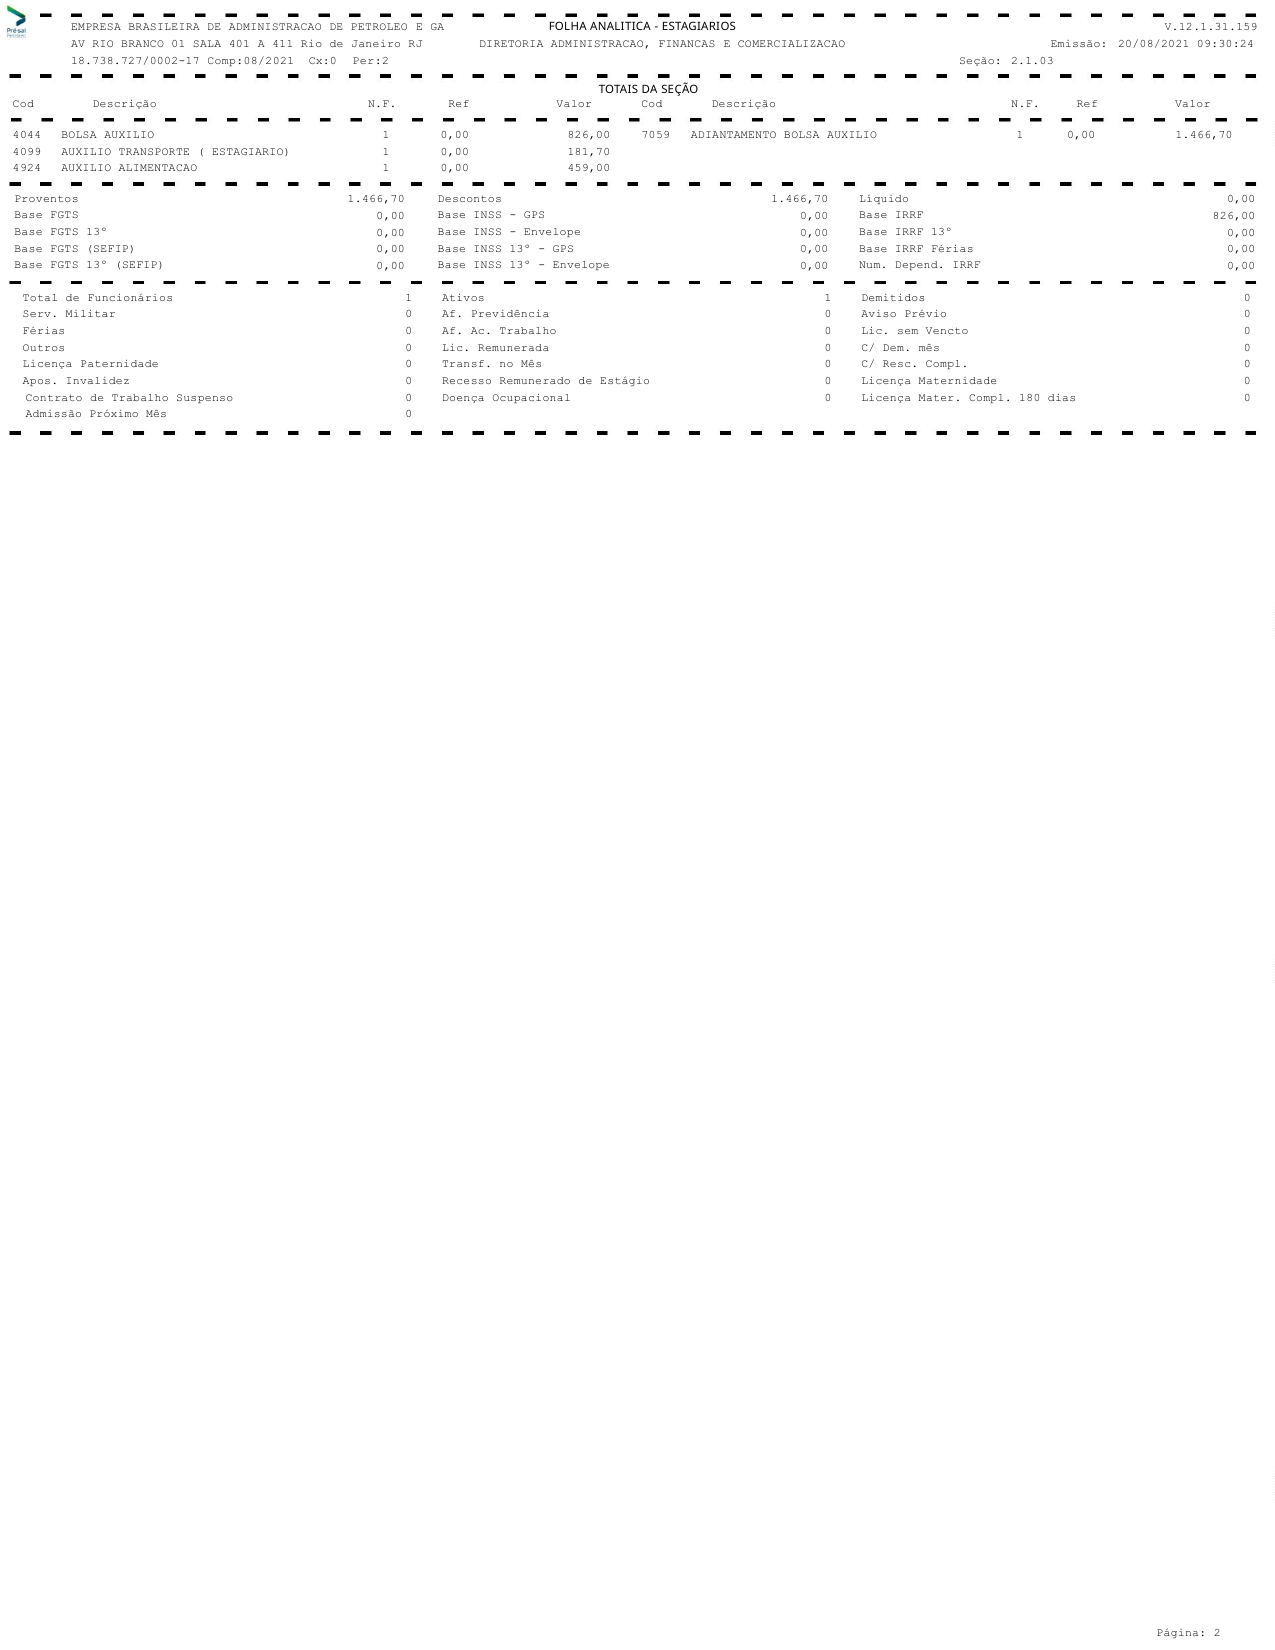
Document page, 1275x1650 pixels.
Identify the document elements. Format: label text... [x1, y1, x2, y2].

text 0 [824, 323, 849, 337]
text Lic. Remunerada [442, 340, 574, 354]
text 0 [824, 390, 849, 404]
text Descontos [437, 191, 519, 205]
text 0 [824, 340, 849, 354]
text 0,00 [440, 144, 486, 158]
text N.F. [1011, 97, 1057, 111]
text ADIANTAMENTO BOLSA AUXILIO [691, 127, 902, 141]
text Lic. sem Vencto [861, 323, 986, 337]
text Admissão Próximo Mês [25, 407, 259, 420]
text Seção: 2.1.03 [959, 53, 1130, 67]
text Base FGTS 13º (SEFIP) [14, 258, 188, 271]
text 0,00 [1227, 225, 1273, 239]
text Ativos [442, 290, 502, 304]
text Base FGTS [14, 208, 96, 221]
text 1 [382, 161, 407, 174]
text 099 [20, 144, 58, 158]
text 0 [1244, 340, 1268, 354]
text Base IRRF 13º [859, 224, 999, 238]
text 0 [405, 373, 429, 387]
text 0,00 [440, 127, 486, 141]
text Base INSS 13º - GPS [437, 241, 603, 255]
text Férias [22, 323, 83, 337]
text 1 [71, 53, 78, 67]
text 4 [12, 161, 20, 174]
text 0 [1244, 373, 1268, 387]
text 0,00 [440, 161, 486, 174]
text Base INSS 13º - Envelope [437, 258, 635, 272]
text 1 [382, 127, 407, 141]
text 4 [12, 127, 20, 141]
text AV RIO BRANCO 01 SALA 401 A 411 Rio de Janeiro RJ [71, 37, 469, 50]
text Aviso Prévio [861, 307, 964, 320]
text Total de Funcionários [22, 290, 196, 304]
text 1 [405, 290, 429, 304]
text 0 [1244, 390, 1268, 404]
text Base IRRF [859, 208, 941, 221]
text 0 [405, 323, 429, 337]
text Ref [1076, 97, 1115, 111]
text Proventos [14, 191, 96, 205]
text 0,00 [1227, 242, 1273, 256]
text 181,70 [567, 144, 627, 158]
text 0,00 [800, 259, 846, 272]
text 826,00 [1212, 208, 1273, 222]
text 0,00 [376, 259, 422, 272]
text Cod [641, 97, 680, 111]
text V.12.1.31.159 [1164, 20, 1275, 33]
text 459,00 [567, 161, 627, 174]
text C/ Resc. Compl. [861, 357, 1018, 370]
text Base INSS - Envelope [437, 224, 603, 238]
text 0 [405, 357, 429, 370]
text 0,00 [376, 242, 422, 256]
text 1 [1016, 127, 1057, 141]
text 044 [20, 127, 58, 141]
text Licença Mater. Compl. 180 dias [861, 390, 1102, 404]
text Licença Maternidade [861, 373, 1018, 387]
text Base IRRF Férias [859, 241, 999, 255]
text 0 [824, 373, 849, 387]
text 1.466,70 [347, 192, 422, 205]
text 826,00 [567, 127, 627, 141]
text 0 [824, 307, 849, 320]
text Contrato de Trabalho Suspenso [25, 390, 259, 404]
text 20/08/2021 09:30:24 [1118, 37, 1275, 50]
text Outros [22, 340, 83, 354]
text Af. Ac. Trabalho [442, 323, 574, 337]
text 0,00 [800, 242, 846, 256]
text 1 [824, 290, 849, 304]
text Base INSS - GPS [437, 208, 562, 221]
text 0 [405, 407, 429, 420]
text Página: 2 [1156, 1626, 1237, 1639]
text FOLHA ANALITICA - ESTAGIARIOS [548, 20, 782, 33]
text EMPRESA BRASILEIRA DE ADMINISTRACAO DE PETROLEO E GA [71, 20, 469, 33]
text Demitidos [861, 290, 943, 304]
text N.F. [368, 97, 414, 111]
text Ref [448, 97, 487, 111]
text 0 [405, 307, 429, 320]
text Serv. Militar [22, 307, 196, 320]
text 0 [824, 357, 849, 370]
text 0 [405, 390, 429, 404]
text DIRETORIA ADMINISTRACAO, FINANCAS E COMERCIALIZACAO [479, 37, 871, 50]
text Valor [556, 97, 609, 111]
text 0,00 [800, 225, 846, 239]
text AUXILIO TRANSPORTE ( ESTAGIARIO) [61, 144, 316, 158]
text AUXILIO ALIMENTACAO [61, 161, 316, 174]
text 0,00 [376, 225, 422, 239]
text 4 [12, 144, 20, 158]
text 0 [405, 340, 429, 354]
text Doença Ocupacional [442, 390, 675, 404]
text Num. Depend. IRRF [859, 258, 999, 271]
text 0,00 [800, 208, 846, 222]
text 8.738.727/0002-17 Comp:08/2021 Cx:0 Per:2 [78, 53, 414, 67]
text C/ Dem. mês [861, 340, 986, 354]
text 0,00 [376, 208, 422, 222]
text 0 [1244, 307, 1268, 320]
text 924 [20, 161, 58, 174]
text 1.466,70 [771, 192, 846, 205]
text Af. Previdência [442, 307, 574, 320]
picture [0, 0, 1275, 1650]
text 0 [1244, 290, 1268, 304]
text 7059 [641, 127, 687, 141]
text Descrição [92, 97, 174, 111]
text Apos. Invalidez [22, 373, 259, 387]
text Cod [12, 97, 51, 111]
text 0 [1244, 323, 1268, 337]
text 1.466,70 [1175, 127, 1250, 141]
text 0,00 [1067, 127, 1113, 141]
text Base FGTS 13º [14, 224, 188, 238]
text Líquido [859, 191, 926, 205]
text TOTAIS DA SEÇÃO [598, 82, 723, 96]
text Recesso Remunerado de Estágio [442, 374, 675, 387]
text 0,00 [1227, 192, 1273, 205]
text Valor [1175, 97, 1228, 111]
text 1 [382, 144, 407, 158]
text Descrição [711, 97, 793, 111]
text Transf. no Mês [442, 357, 574, 370]
text Emissão: [1050, 37, 1118, 50]
text 0 [1244, 357, 1268, 370]
text Licença Paternidade [22, 357, 259, 370]
text Base FGTS (SEFIP) [14, 241, 188, 255]
text 0,00 [1227, 259, 1273, 272]
text BOLSA AUXILIO [61, 127, 172, 141]
